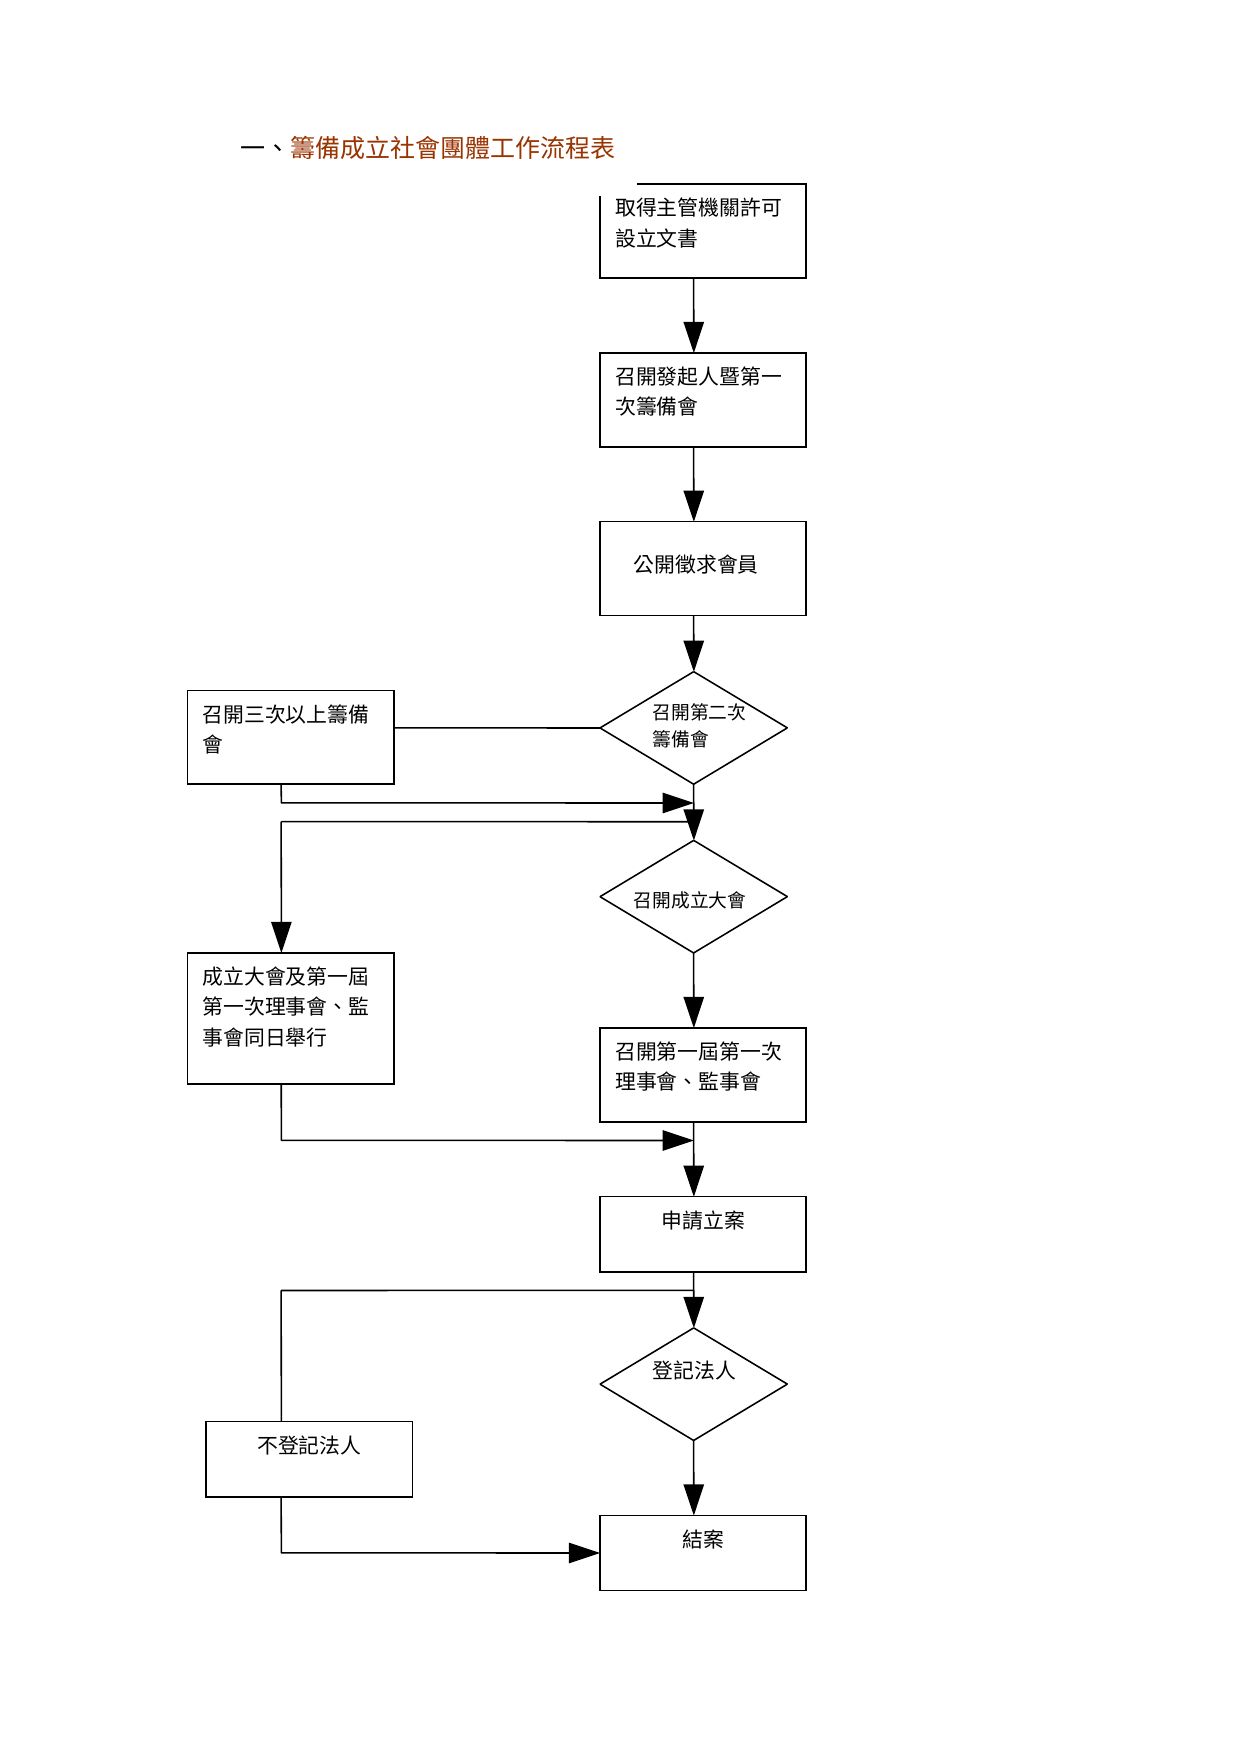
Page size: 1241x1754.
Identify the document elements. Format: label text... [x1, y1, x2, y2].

text 一、籌備成立社會團體工作流程表 [240, 128, 622, 164]
